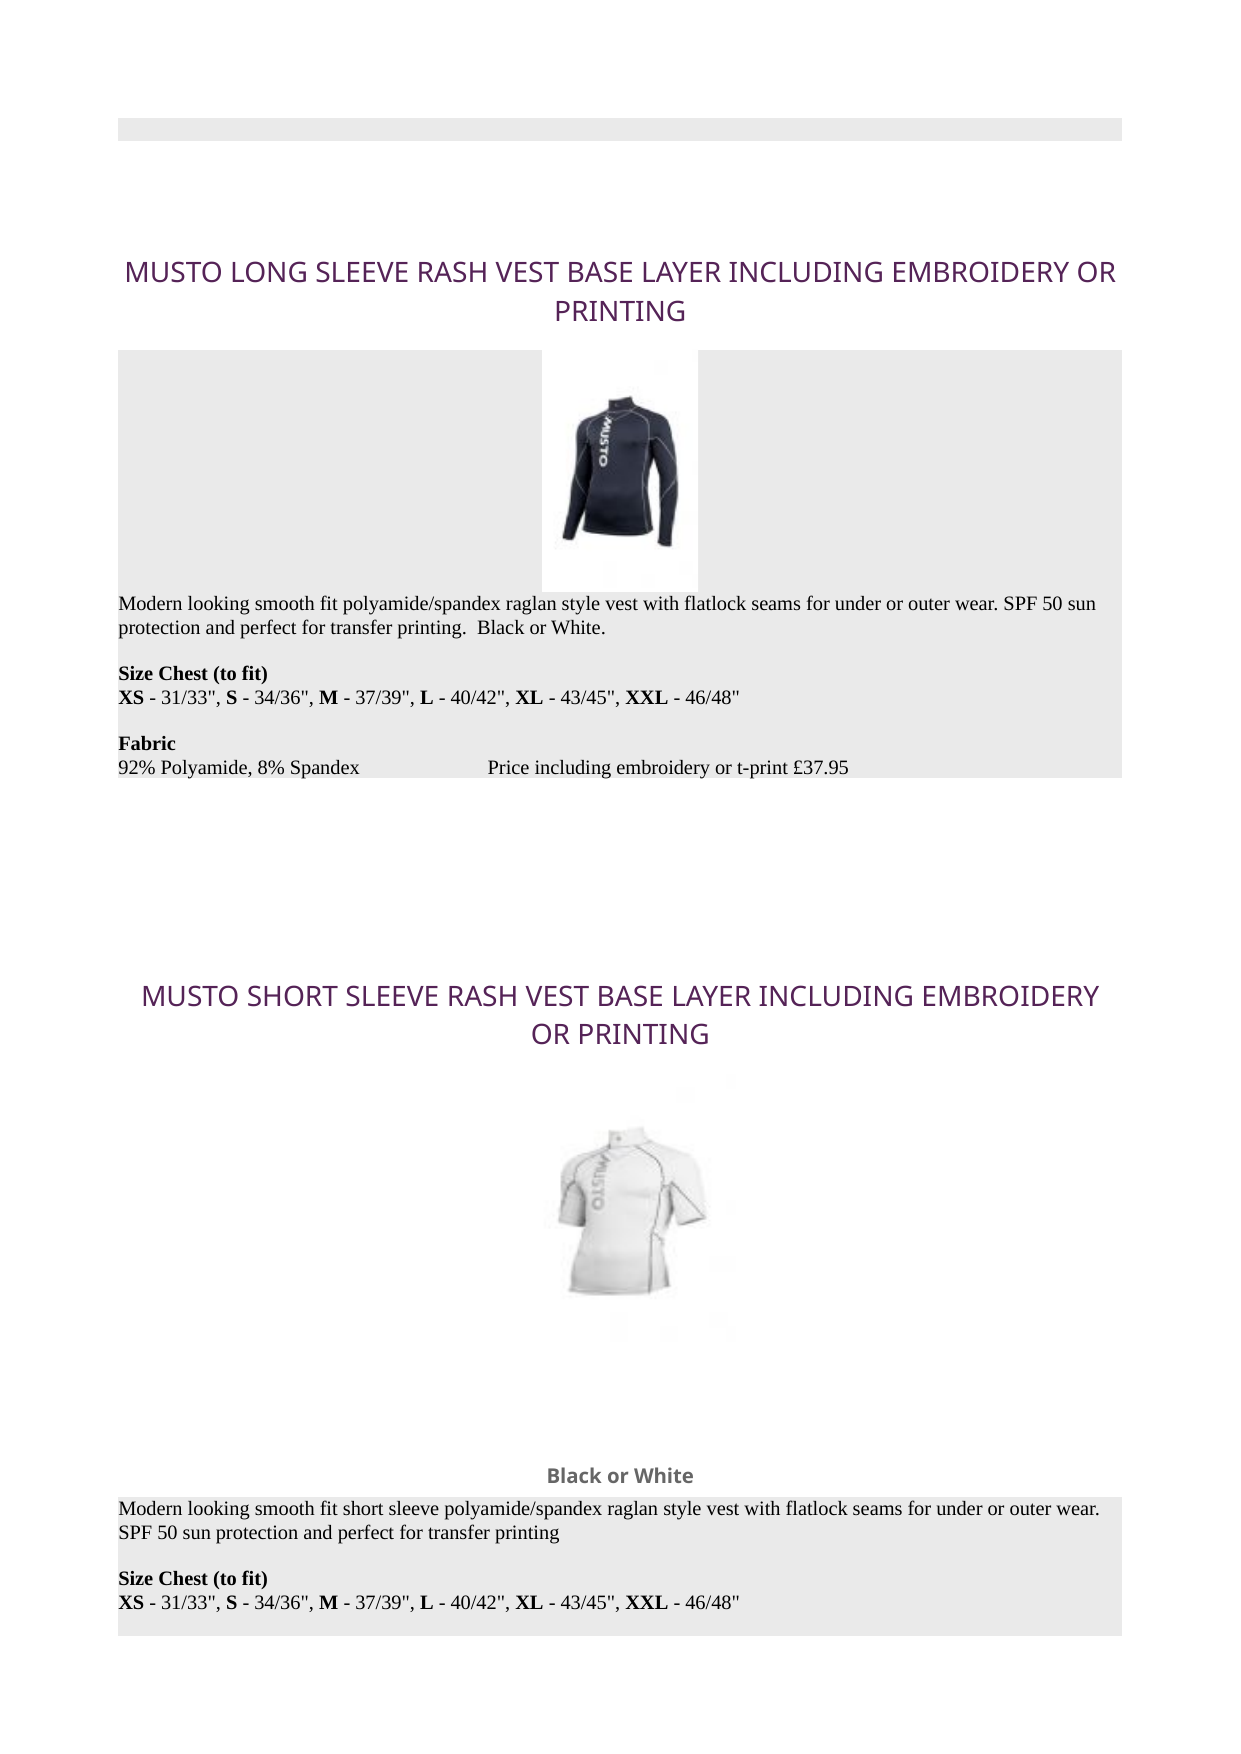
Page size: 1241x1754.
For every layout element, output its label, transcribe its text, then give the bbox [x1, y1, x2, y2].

text Black or White [118, 1461, 1122, 1489]
text Modern looking smooth fit polyamide/spandex raglan style vest with flatlock seams for under or outer wear. SPF 50 sun protection and perfect for transfer printing. Black or White. Size Chest (to fit) XS - 31/33", S - 34/36", M - 37/39", L - 40/42", XL - 43/45", XXL - 46/48" Fabric 92% Polyamide, 8% Spandex Price including embroidery or t-print £37.95 [118, 350, 1122, 778]
picture [528, 1074, 736, 1347]
picture [542, 349, 699, 592]
text Modern looking smooth fit short sleeve polyamide/spandex raglan style vest with flatlock seams for under or outer wear. SPF 50 sun protection and perfect for transfer printing Size Chest (to fit) XS - 31/33", S - 34/36", M - 37/39", L - 40/42", XL - 43/45", XXL - 46/48" [118, 1497, 1122, 1613]
subtitle MUSTO LONG SLEEVE RASH VEST BASE LAYER INCLUDING EMBROIDERY OR PRINTING [118, 253, 1122, 329]
subtitle MUSTO SHORT SLEEVE RASH VEST BASE LAYER INCLUDING EMBROIDERY OR PRINTING [118, 976, 1122, 1053]
